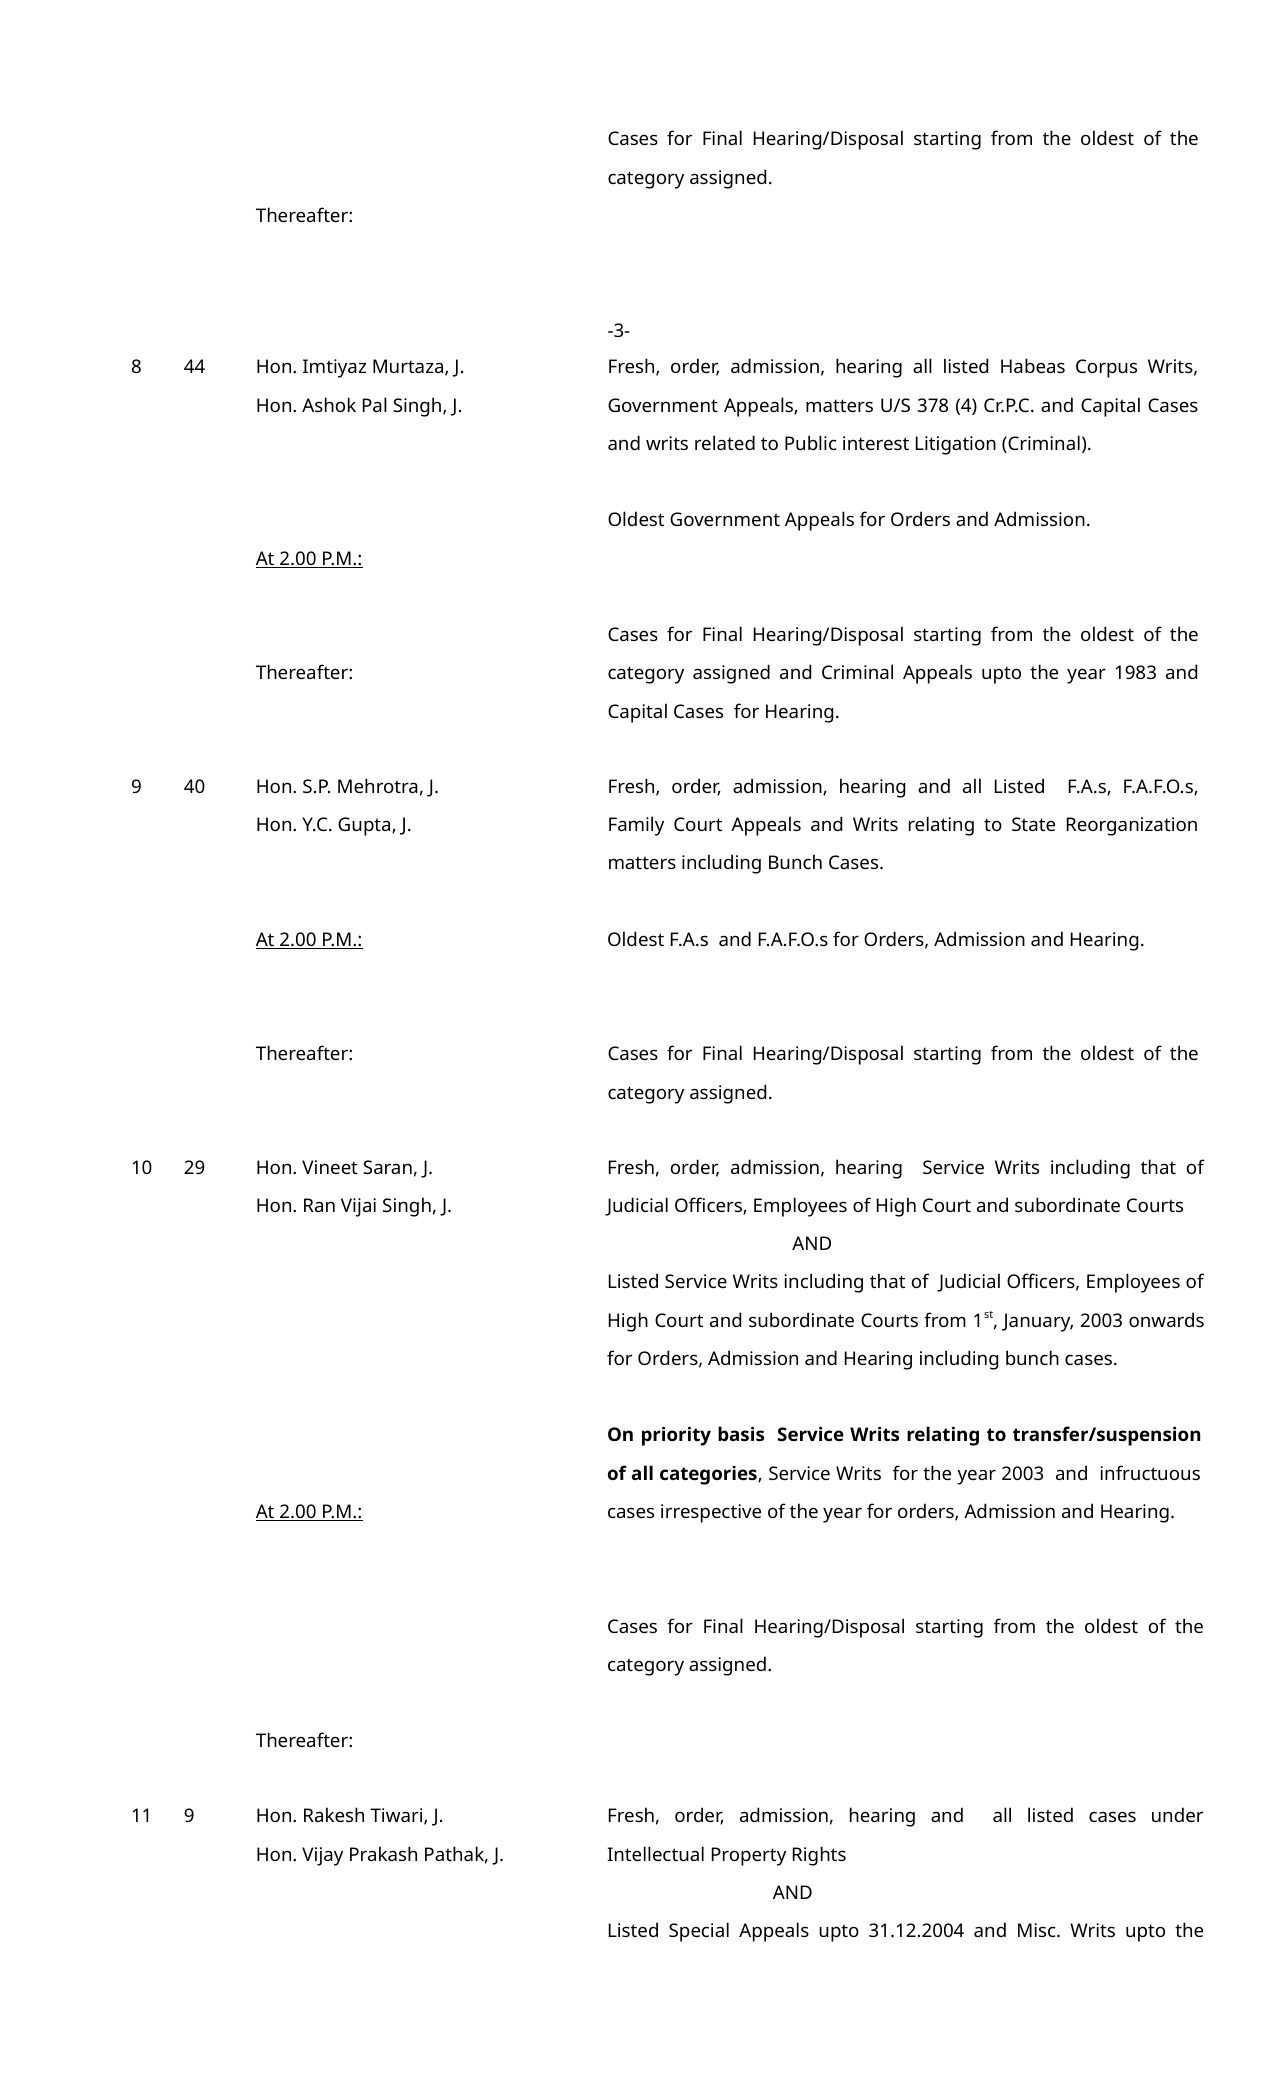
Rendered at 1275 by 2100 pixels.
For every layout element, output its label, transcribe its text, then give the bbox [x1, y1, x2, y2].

table_cell 44 [178, 348, 250, 767]
table_cell Hon. Imtiyaz Murtaza, J. Hon. Ashok Pal Singh, J. At 2.00 P.M.: Thereafter: [250, 348, 601, 767]
table_cell Thereafter: [250, 120, 601, 348]
table_cell 9 [125, 767, 178, 1148]
table_cell Fresh, order, admission, hearing and all listed cases under Intellectual Property Rights AND Listed Special Appeals upto 31.12.2004 and Misc. Writs upto the [601, 1797, 1205, 1949]
table_cell Hon. S.P. Mehrotra, J. Hon. Y.C. Gupta, J. At 2.00 P.M.: Thereafter: [250, 767, 601, 1148]
table_cell 11 [125, 1797, 178, 1949]
table_cell Hon. Vineet Saran, J. Hon. Ran Vijai Singh, J. At 2.00 P.M.: Thereafter: [250, 1149, 601, 1797]
table_cell 8 [125, 348, 178, 767]
table_cell [125, 120, 178, 348]
table_cell 9 [178, 1797, 250, 1949]
table_cell Fresh, order, admission, hearing all listed Habeas Corpus Writs, Government Appeals, matters U/S 378 (4) Cr.P.C. and Capital Cases and writs related to Public interest Litigation (Criminal). Oldest Government Appeals for Orders and Admission. Cases for Final Hearing/Disposal starting from the oldest of the category assigned and Criminal Appeals upto the year 1983 and Capital Cases for Hearing. [601, 348, 1205, 767]
table_cell 40 [178, 767, 250, 1148]
table_cell 29 [178, 1149, 250, 1797]
table_cell [178, 120, 250, 348]
table_cell Fresh, order, admission, hearing and all Listed F.A.s, F.A.F.O.s, Family Court Appeals and Writs relating to State Reorganization matters including Bunch Cases. Oldest F.A.s and F.A.F.O.s for Orders, Admission and Hearing. Cases for Final Hearing/Disposal starting from the oldest of the category assigned. [601, 767, 1205, 1148]
table_cell Cases for Final Hearing/Disposal starting from the oldest of the category assigned. -3- [601, 120, 1205, 348]
table_cell Hon. Rakesh Tiwari, J. Hon. Vijay Prakash Pathak, J. [250, 1797, 601, 1949]
table_cell 10 [125, 1149, 178, 1797]
table_cell Fresh, order, admission, hearing Service Writs including that of Judicial Officers, Employees of High Court and subordinate Courts AND Listed Service Writs including that of Judicial Officers, Employees of High Court and subordinate Courts from 1st, January, 2003 onwards for Orders, Admission and Hearing including bunch cases. On priority basis Service Writs relating to transfer/suspension of all categories, Service Writs for the year 2003 and infructuous cases irrespective of the year for orders, Admission and Hearing. Cases for Final Hearing/Disposal starting from the oldest of the category assigned. [601, 1149, 1205, 1797]
